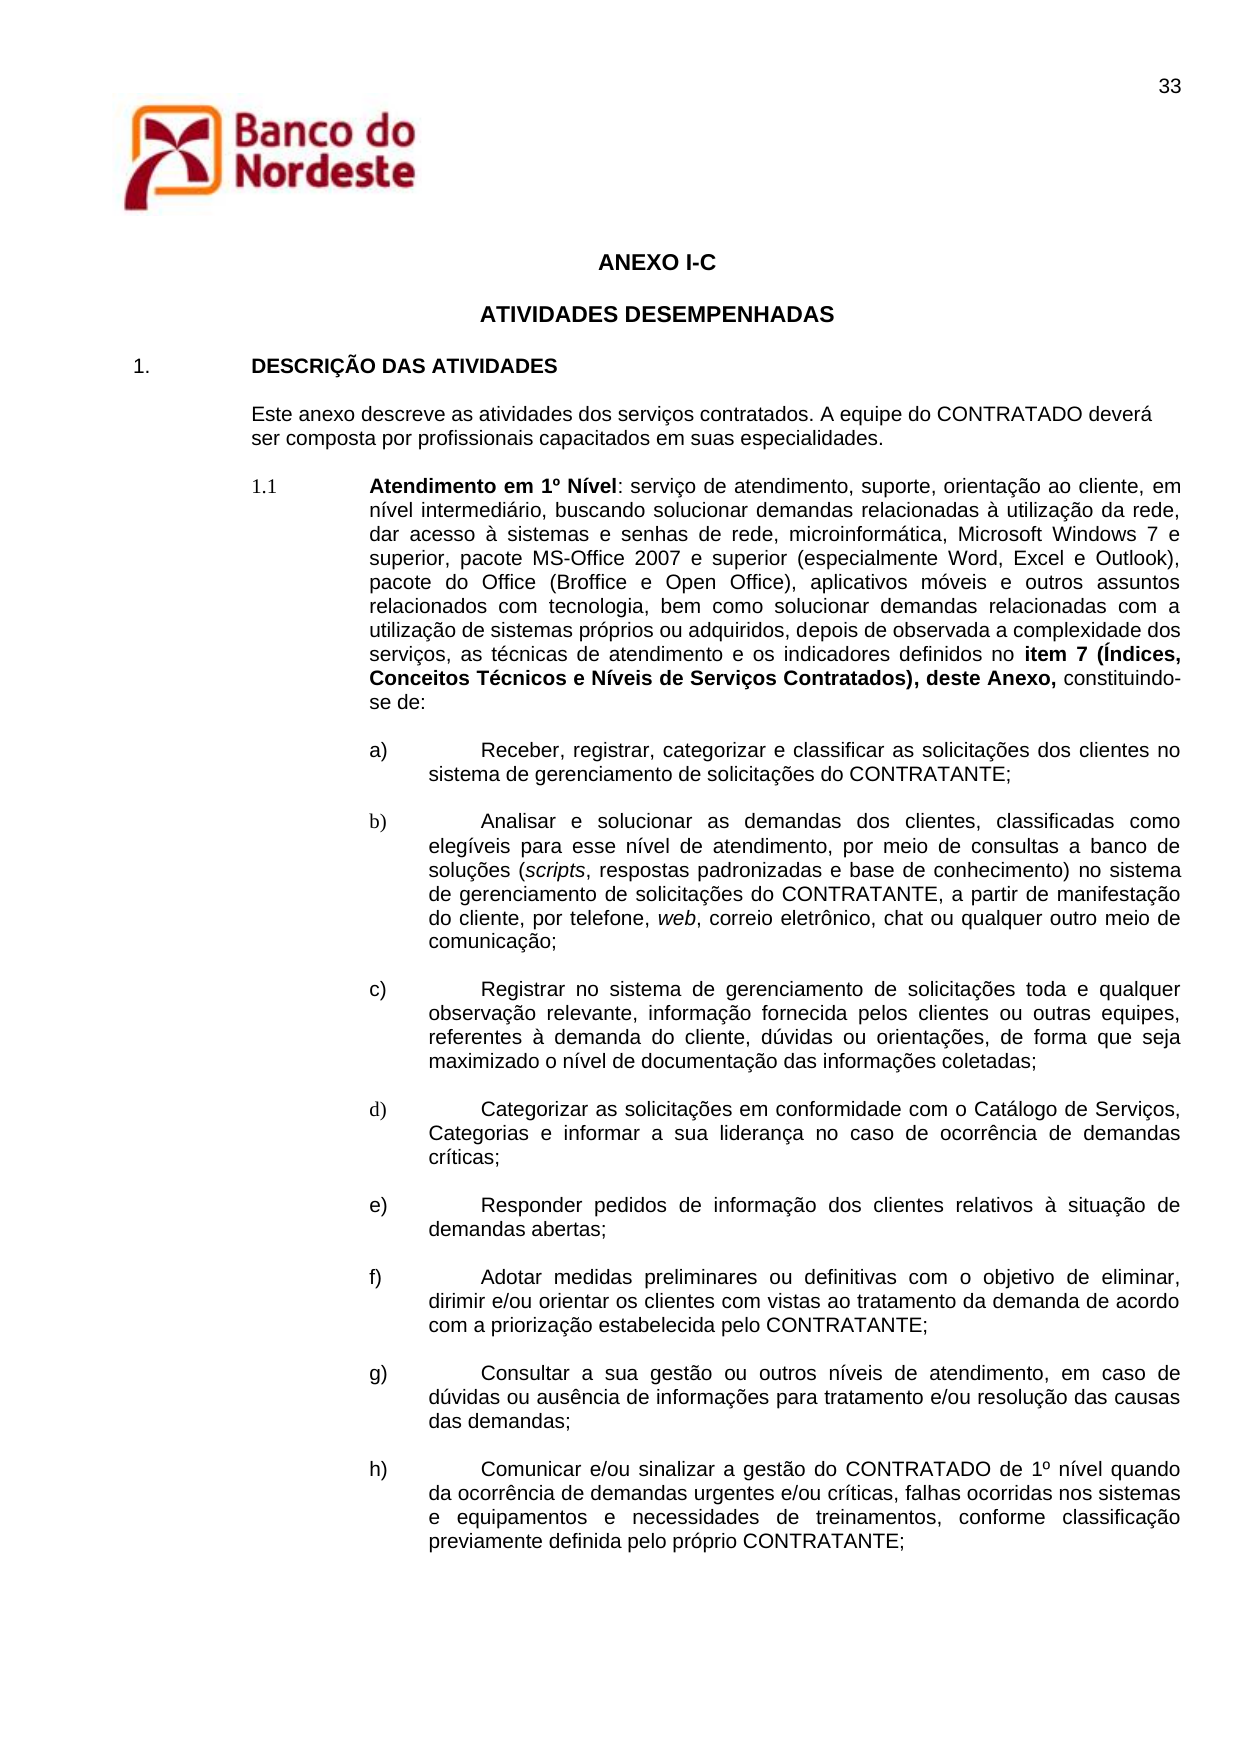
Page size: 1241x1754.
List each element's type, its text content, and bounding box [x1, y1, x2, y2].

subtitle Registrar no sistema de gerenciamento de solicitações toda e qualquer observação relevante, informação fornecida pelos clientes ou outras equipes, referentes à demanda do cliente, dúvidas ou orientações, de forma que seja maximizado o nível de documentação das informações coletadas; [369, 977, 1181, 1073]
subtitle Categorizar as solicitações em conformidade com o Catálogo de Serviços, Categorias e informar a sua liderança no caso de ocorrência de demandas críticas; [369, 1097, 1181, 1169]
subtitle Receber, registrar, categorizar e classificar as solicitações dos clientes no sistema de gerenciamento de solicitações do CONTRATANTE; [369, 737, 1181, 785]
subtitle Responder pedidos de informação dos clientes relativos à situação de demandas abertas; [369, 1193, 1181, 1241]
list Atendimento em 1º Nível: serviço de atendimento, suporte, orientação ao cliente, em nível intermediário, buscando solucionar demandas relacionadas à utilização da rede, dar acesso à sistemas e senhas de rede, microinformática, Microsoft Windows 7 e superior, pacote MS-Office 2007 e superior (especialmente Word, Excel e Outlook), pacote do Office (Broffice e Open Office), aplicativos móveis e outros assuntos relacionados com tecnologia, bem como solucionar demandas relacionadas com a utilização de sistemas próprios ou adquiridos, depois de observada a complexidade dos serviços, as técnicas de atendimento e os indicadores definidos no item 7 (Índices, Conceitos Técnicos e Níveis de Serviços Contratados), deste Anexo, constituindo-se de: [251, 474, 1181, 713]
picture [112, 93, 423, 220]
text ATIVIDADES DESEMPENHADAS [133, 301, 1181, 327]
subtitle Adotar medidas preliminares ou definitivas com o objetivo de eliminar, dirimir e/ou orientar os clientes com vistas ao tratamento da demanda de acordo com a priorização estabelecida pelo CONTRATANTE; [369, 1265, 1181, 1337]
subtitle Analisar e solucionar as demandas dos clientes, classificadas como elegíveis para esse nível de atendimento, por meio de consultas a banco de soluções (scripts, respostas padronizadas e base de conhecimento) no sistema de gerenciamento de solicitações do CONTRATANTE, a partir de manifestação do cliente, por telefone, web, correio eletrônico, chat ou qualquer outro meio de comunicação; [369, 809, 1181, 953]
text ANEXO I-C [133, 248, 1181, 275]
text Este anexo descreve as atividades dos serviços contratados. A equipe do CONTRATADO deverá ser composta por profissionais capacitados em suas especialidades. [251, 402, 1181, 450]
subtitle Comunicar e/ou sinalizar a gestão do CONTRATADO de 1º nível quando da ocorrência de demandas urgentes e/ou críticas, falhas ocorridas nos sistemas e equipamentos e necessidades de treinamentos, conforme classificação previamente definida pelo próprio CONTRATANTE; [369, 1457, 1181, 1552]
subtitle Consultar a sua gestão ou outros níveis de atendimento, em caso de dúvidas ou ausência de informações para tratamento e/ou resolução das causas das demandas; [369, 1361, 1181, 1433]
list DESCRIÇÃO DAS ATIVIDADES [133, 354, 1181, 378]
